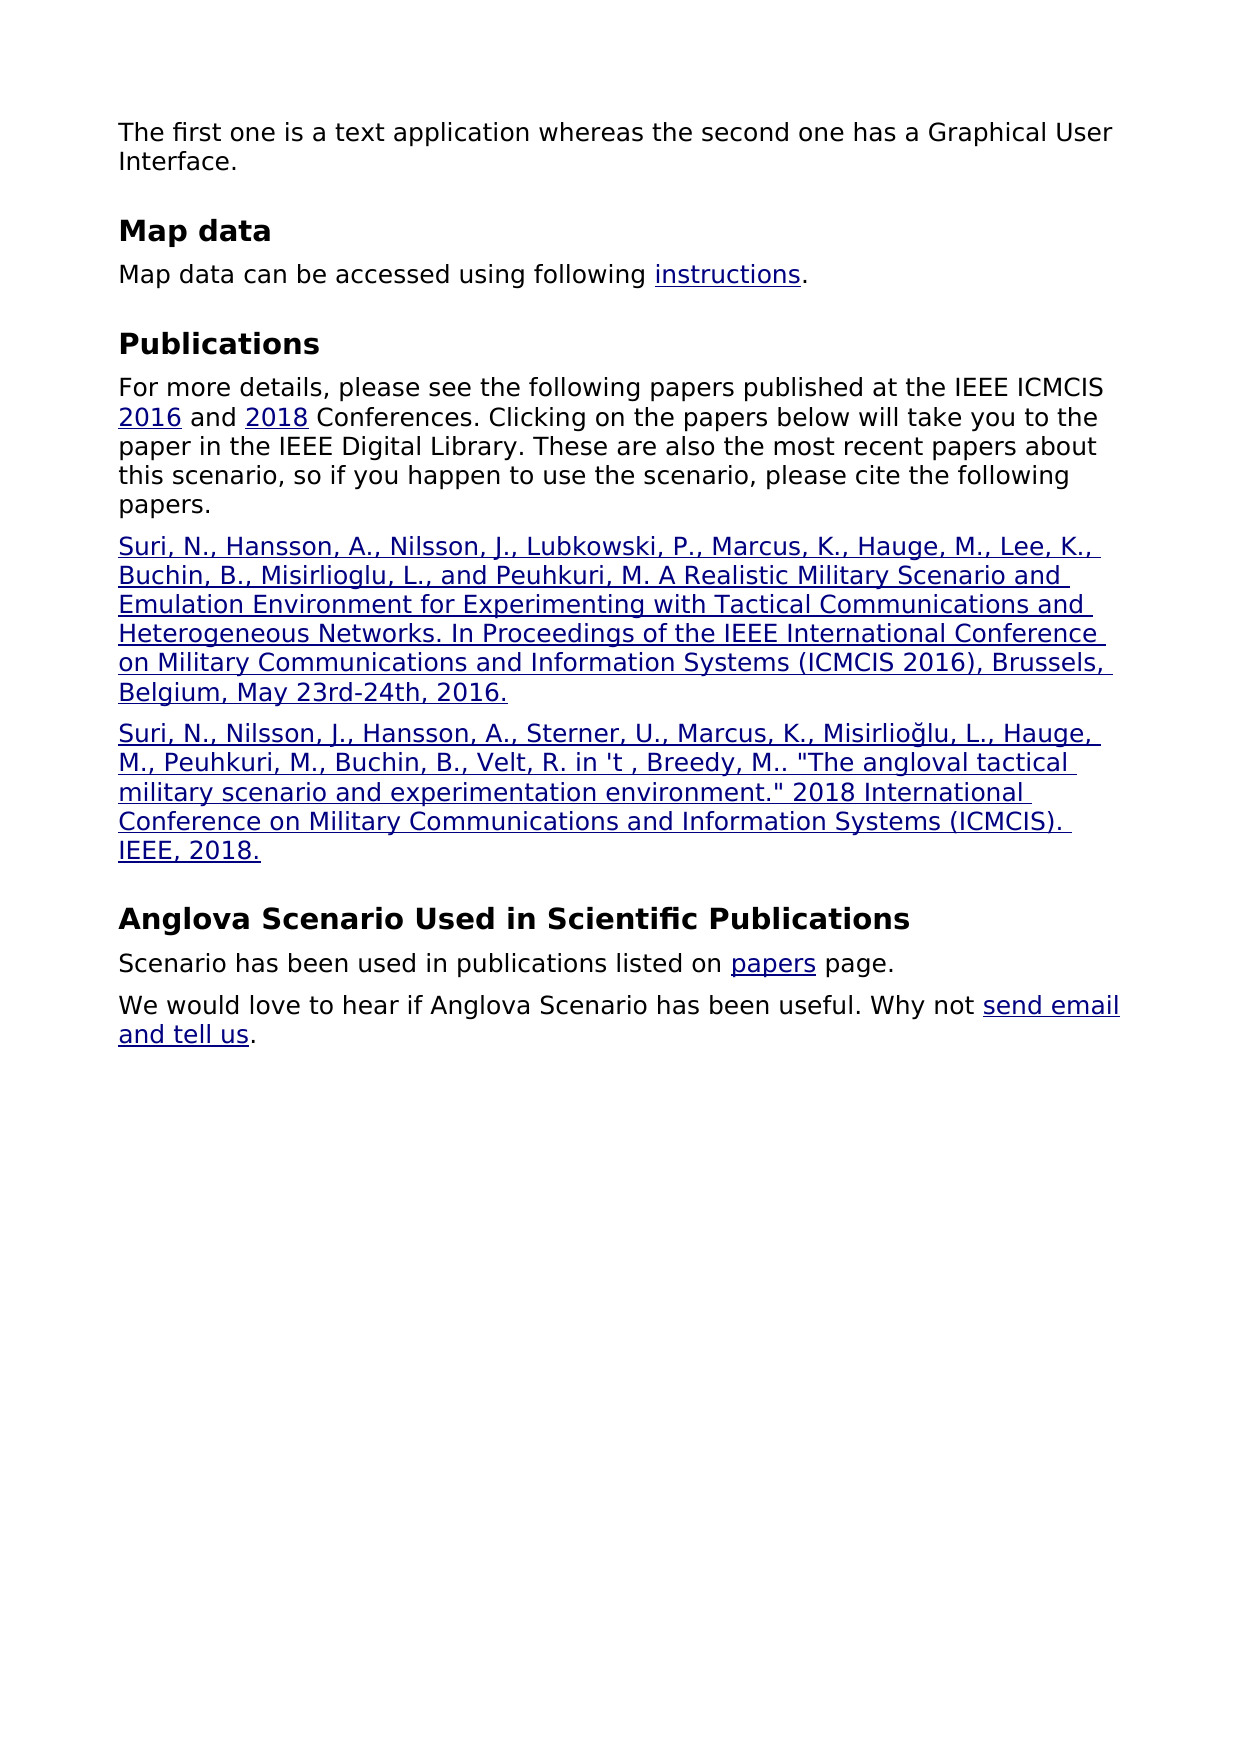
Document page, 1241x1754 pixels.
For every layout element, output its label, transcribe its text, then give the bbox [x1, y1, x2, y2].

subtitle Map data [118, 214, 1122, 248]
text Map data can be accessed using following instructions. [118, 260, 1122, 289]
subtitle Anglova Scenario Used in Scientific Publications [118, 903, 1122, 937]
subtitle Publications [118, 327, 1122, 361]
text Suri, N., Nilsson, J., Hansson, A., Sterner, U., Marcus, K., Misirlioğlu, L., Hauge, M., Peuhkuri, M., Buchin, B., Velt, R. in 't , Breedy, M.. "The angloval tactical military scenario and experimentation environment." 2018 International Conference on Military Communications and Information Systems (ICMCIS). IEEE, 2018. [118, 719, 1122, 865]
text Scenario has been used in publications listed on papers page. [118, 949, 1122, 978]
text We would love to hear if Anglova Scenario has been useful. Why not send email and tell us. [118, 991, 1122, 1049]
text Suri, N., Hansson, A., Nilsson, J., Lubkowski, P., Marcus, K., Hauge, M., Lee, K., Buchin, B., Misirlioglu, L., and Peuhkuri, M. A Realistic Military Scenario and Emulation Environment for Experimenting with Tactical Communications and Heterogeneous Networks. In Proceedings of the IEEE International Conference on Military Communications and Information Systems (ICMCIS 2016), Brussels, Belgium, May 23rd-24th, 2016. [118, 532, 1122, 707]
text For more details, please see the following papers published at the IEEE ICMCIS 2016 and 2018 Conferences. Clicking on the papers below will take you to the paper in the IEEE Digital Library. These are also the most recent papers about this scenario, so if you happen to use the scenario, please cite the following papers. [118, 373, 1122, 519]
text The first one is a text application whereas the second one has a Graphical User Interface. [118, 118, 1122, 176]
